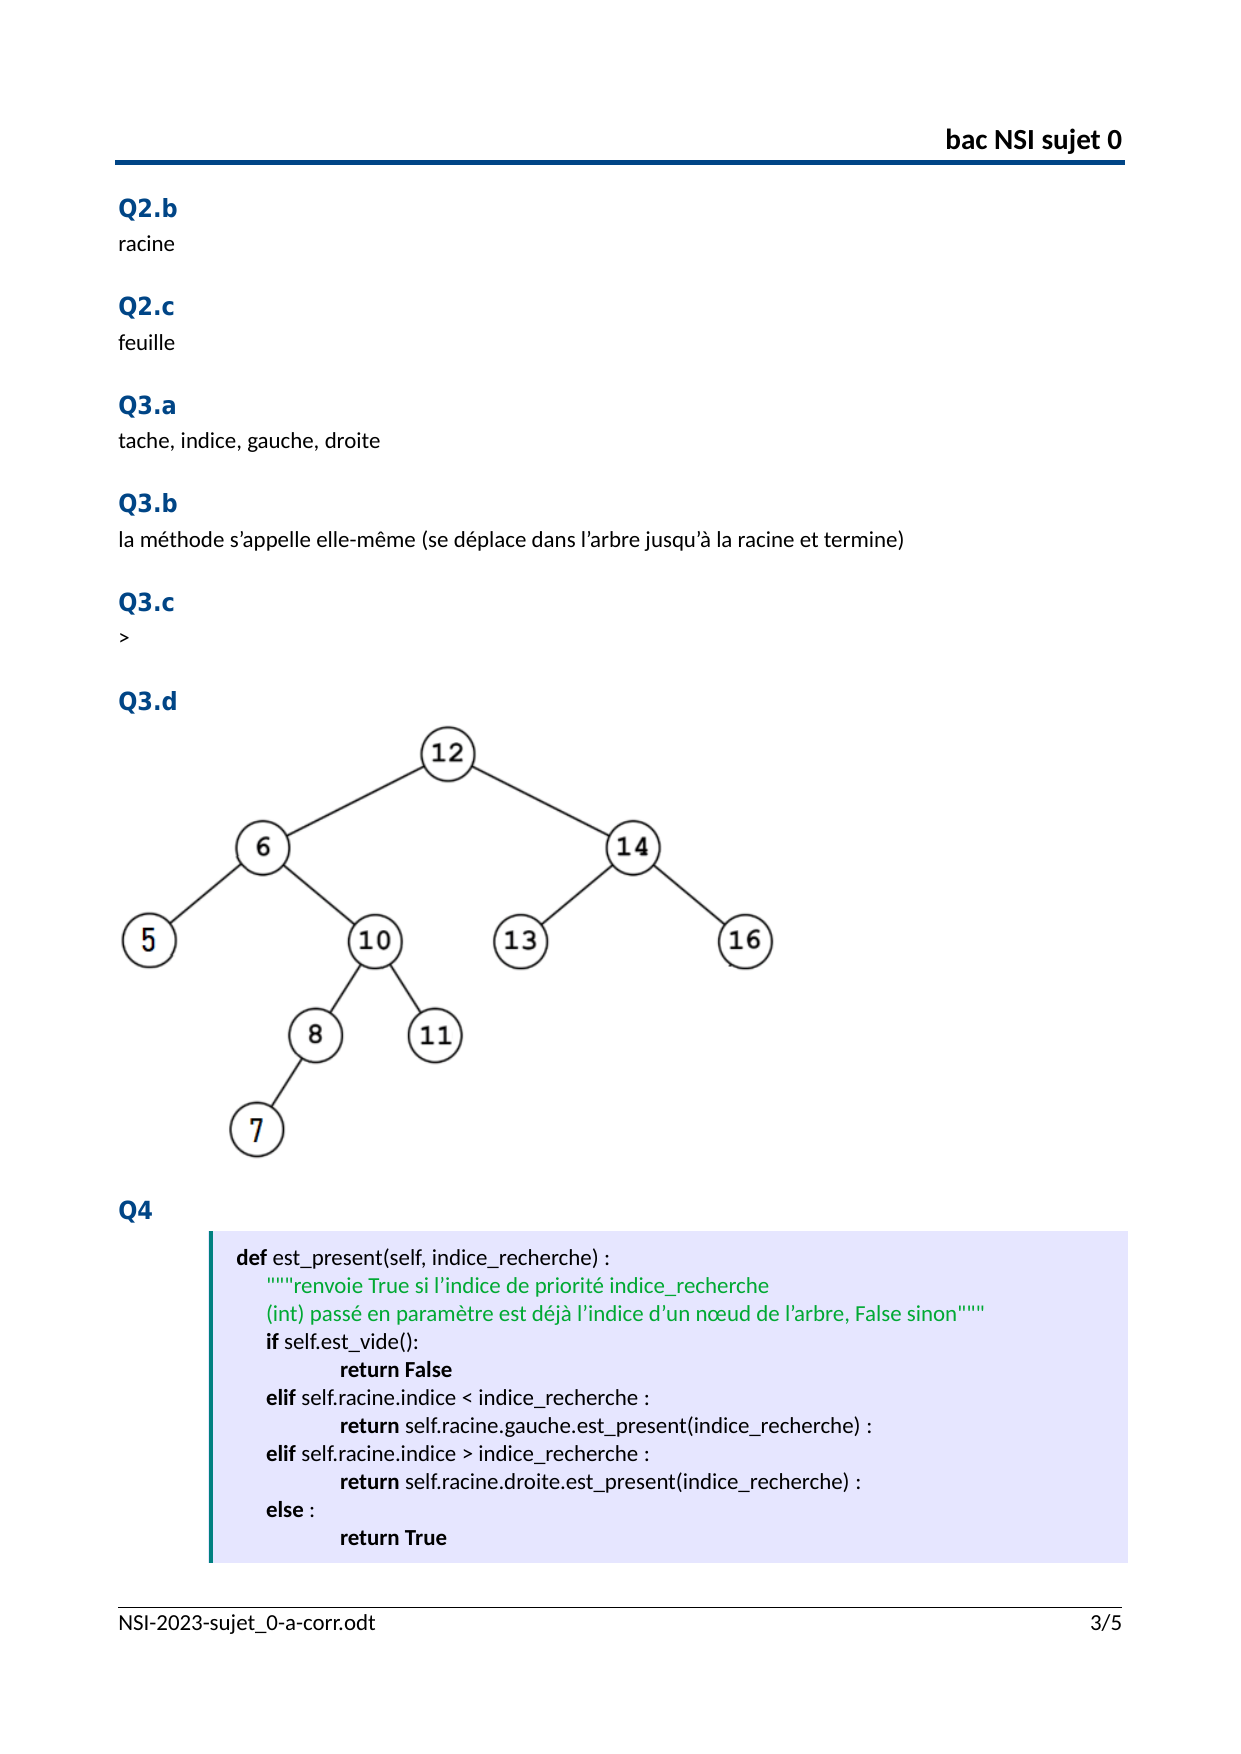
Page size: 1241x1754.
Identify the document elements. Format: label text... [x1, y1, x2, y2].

text def est_present(self, indice_recherche) : [213, 1231, 1128, 1271]
text (int) passé en paramètre est déjà l’indice d’un nœud de l’arbre, False sinon""" [213, 1299, 1128, 1327]
subtitle Q2.b [118, 194, 1122, 223]
text """renvoie True si l’indice de priorité indice_recherche [213, 1271, 1128, 1299]
subtitle Q3.a [118, 391, 1122, 420]
text racine [118, 229, 1122, 257]
subtitle Q4 [118, 1196, 1122, 1225]
text tache, indice, gauche, droite [118, 426, 1122, 454]
subtitle Q3.b [118, 489, 1122, 519]
text return self.racine.droite.est_present(indice_recherche) : [213, 1467, 1128, 1495]
subtitle Q3.d [118, 687, 1122, 716]
text elif self.racine.indice < indice_recherche : [213, 1383, 1128, 1411]
text return self.racine.gauche.est_present(indice_recherche) : [213, 1411, 1128, 1439]
text else : [213, 1495, 1128, 1523]
text la méthode s’appelle elle-même (se déplace dans l’arbre jusqu’à la racine et termine) [118, 525, 1122, 553]
text return False [213, 1355, 1128, 1383]
subtitle Q2.c [118, 292, 1122, 322]
text feuille [118, 328, 1122, 356]
text if self.est_vide(): [213, 1327, 1128, 1355]
text > [118, 623, 1122, 651]
text return True [213, 1523, 1128, 1563]
picture [118, 721, 777, 1161]
text elif self.racine.indice > indice_recherche : [213, 1439, 1128, 1467]
subtitle Q3.c [118, 588, 1122, 617]
